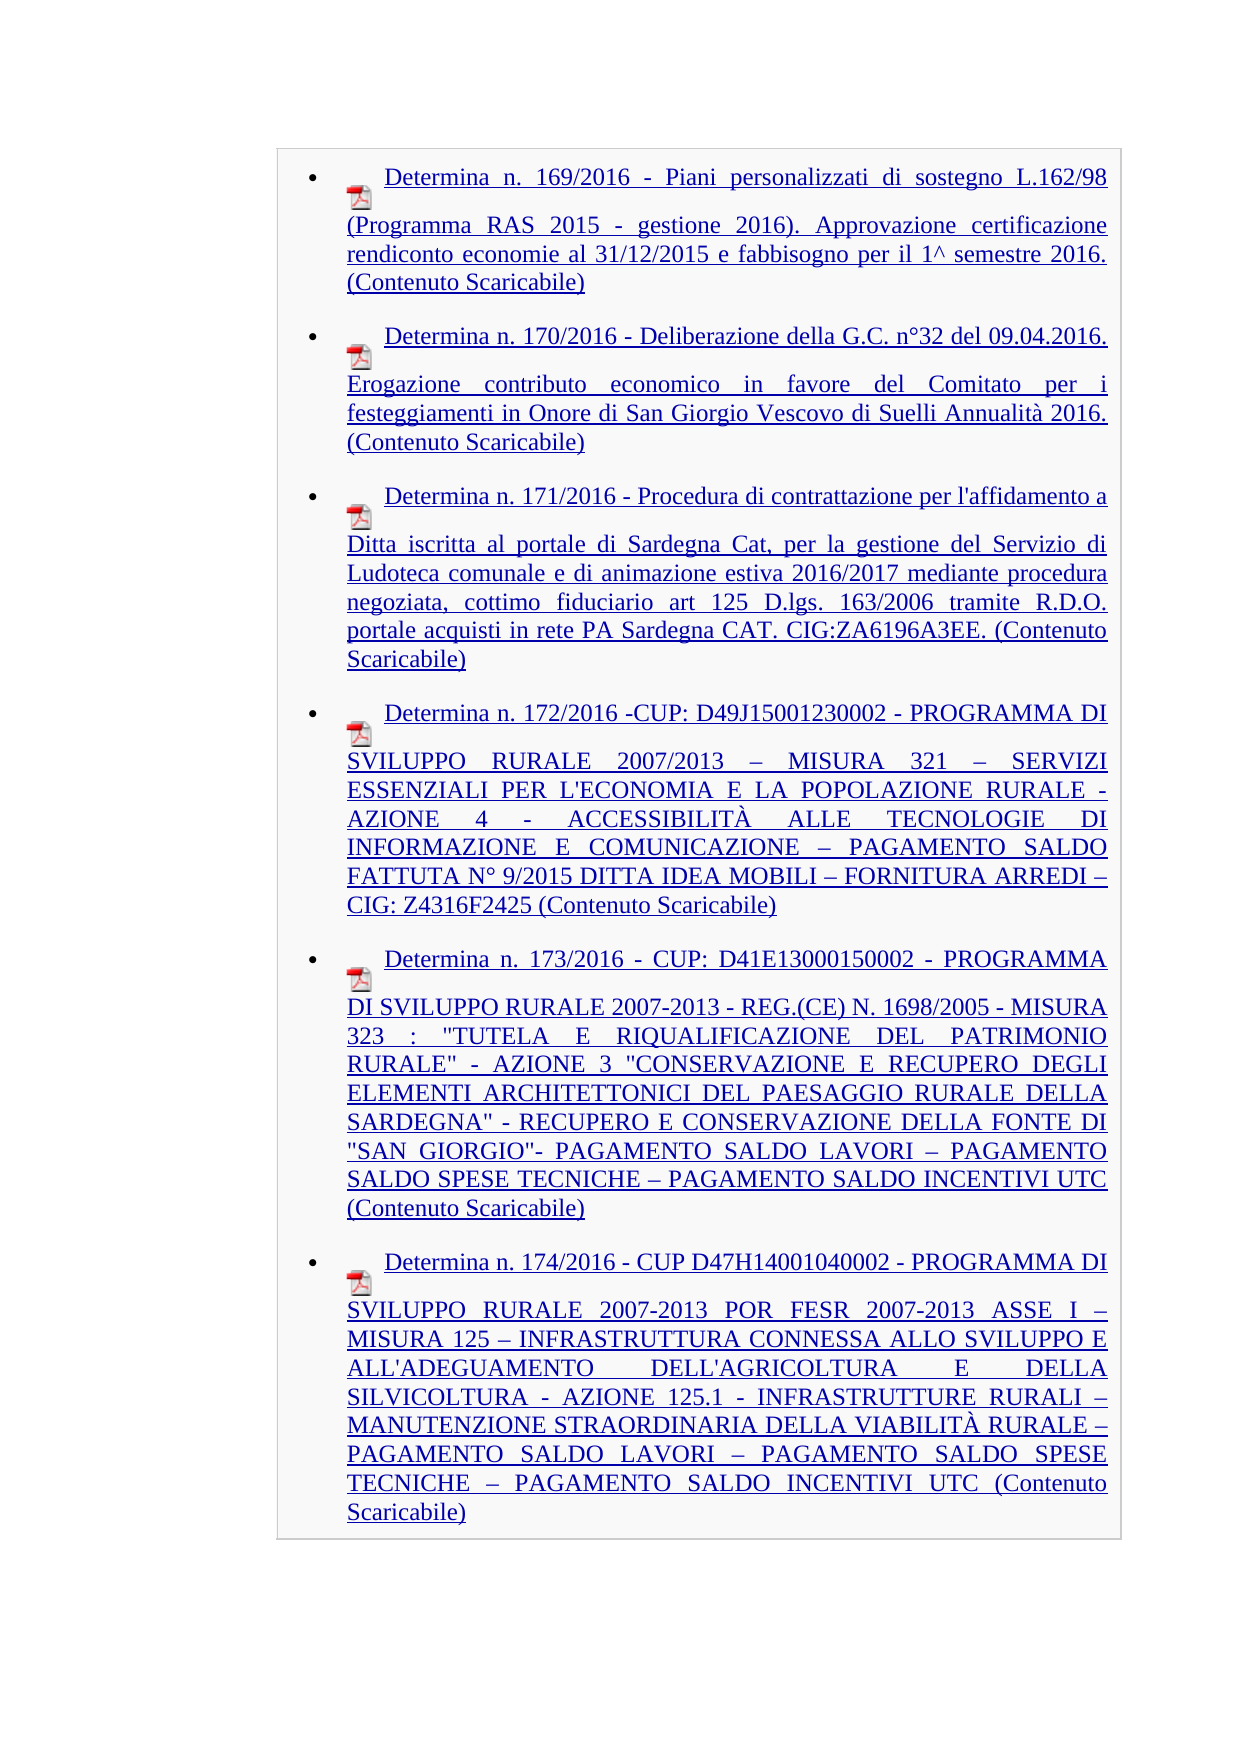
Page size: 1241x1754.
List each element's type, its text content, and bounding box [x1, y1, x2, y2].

list Determina n. 174/2016 - CUP D47H14001040002 - PROGRAMMA DI SVILUPPO RURALE 2007-2013 POR FESR 2007-2013 ASSE I – MISURA 125 – INFRASTRUTTURA CONNESSA ALLO SVILUPPO E ALL'ADEGUAMENTO DELL'AGRICOLTURA E DELLA SILVICOLTURA - AZIONE 125.1 - INFRASTRUTTURE RURALI – MANUTENZIONE STRAORDINARIA DELLA VIABILITÀ RURALE – PAGAMENTO SALDO LAVORI – PAGAMENTO SALDO SPESE TECNICHE – PAGAMENTO SALDO INCENTIVI UTC (Contenuto Scaricabile) [278, 1233, 1120, 1538]
list Determina n. 171/2016 - Procedura di contrattazione per l'affidamento a Ditta iscritta al portale di Sardegna Cat, per la gestione del Servizio di Ludoteca comunale e di animazione estiva 2016/2017 mediante procedura negoziata, cottimo fiduciario art 125 D.lgs. 163/2006 tramite R.D.O. portale acquisti in rete PA Sardegna CAT. CIG:ZA6196A3EE. (Contenuto Scaricabile) [278, 467, 1120, 673]
list Determina n. 172/2016 -CUP: D49J15001230002 - PROGRAMMA DI SVILUPPO RURALE 2007/2013 – MISURA 321 – SERVIZI ESSENZIALI PER L'ECONOMIA E LA POPOLAZIONE RURALE - AZIONE 4 - ACCESSIBILITÀ ALLE TECNOLOGIE DI INFORMAZIONE E COMUNICAZIONE – PAGAMENTO SALDO FATTUTA N° 9/2015 DITTA IDEA MOBILI – FORNITURA ARREDI – CIG: Z4316F2425 (Contenuto Scaricabile) [278, 684, 1120, 919]
list Determina n. 170/2016 - Deliberazione della G.C. n°32 del 09.04.2016. Erogazione contributo economico in favore del Comitato per i festeggiamenti in Onore di San Giorgio Vescovo di Suelli Annualità 2016. (Contenuto Scaricabile) [278, 307, 1120, 456]
list Determina n. 169/2016 - Piani personalizzati di sostegno L.162/98 (Programma RAS 2015 - gestione 2016). Approvazione certificazione rendiconto economie al 31/12/2015 e fabbisogno per il 1^ semestre 2016. (Contenuto Scaricabile) [278, 149, 1120, 296]
list Determina n. 173/2016 - CUP: D41E13000150002 - PROGRAMMA DI SVILUPPO RURALE 2007-2013 - REG.(CE) N. 1698/2005 - MISURA 323 : "TUTELA E RIQUALIFICAZIONE DEL PATRIMONIO RURALE" - AZIONE 3 "CONSERVAZIONE E RECUPERO DEGLI ELEMENTI ARCHITETTONICI DEL PAESAGGIO RURALE DELLA SARDEGNA" - RECUPERO E CONSERVAZIONE DELLA FONTE DI "SAN GIORGIO"- PAGAMENTO SALDO LAVORI – PAGAMENTO SALDO SPESE TECNICHE – PAGAMENTO SALDO INCENTIVI UTC (Contenuto Scaricabile) [278, 930, 1120, 1222]
